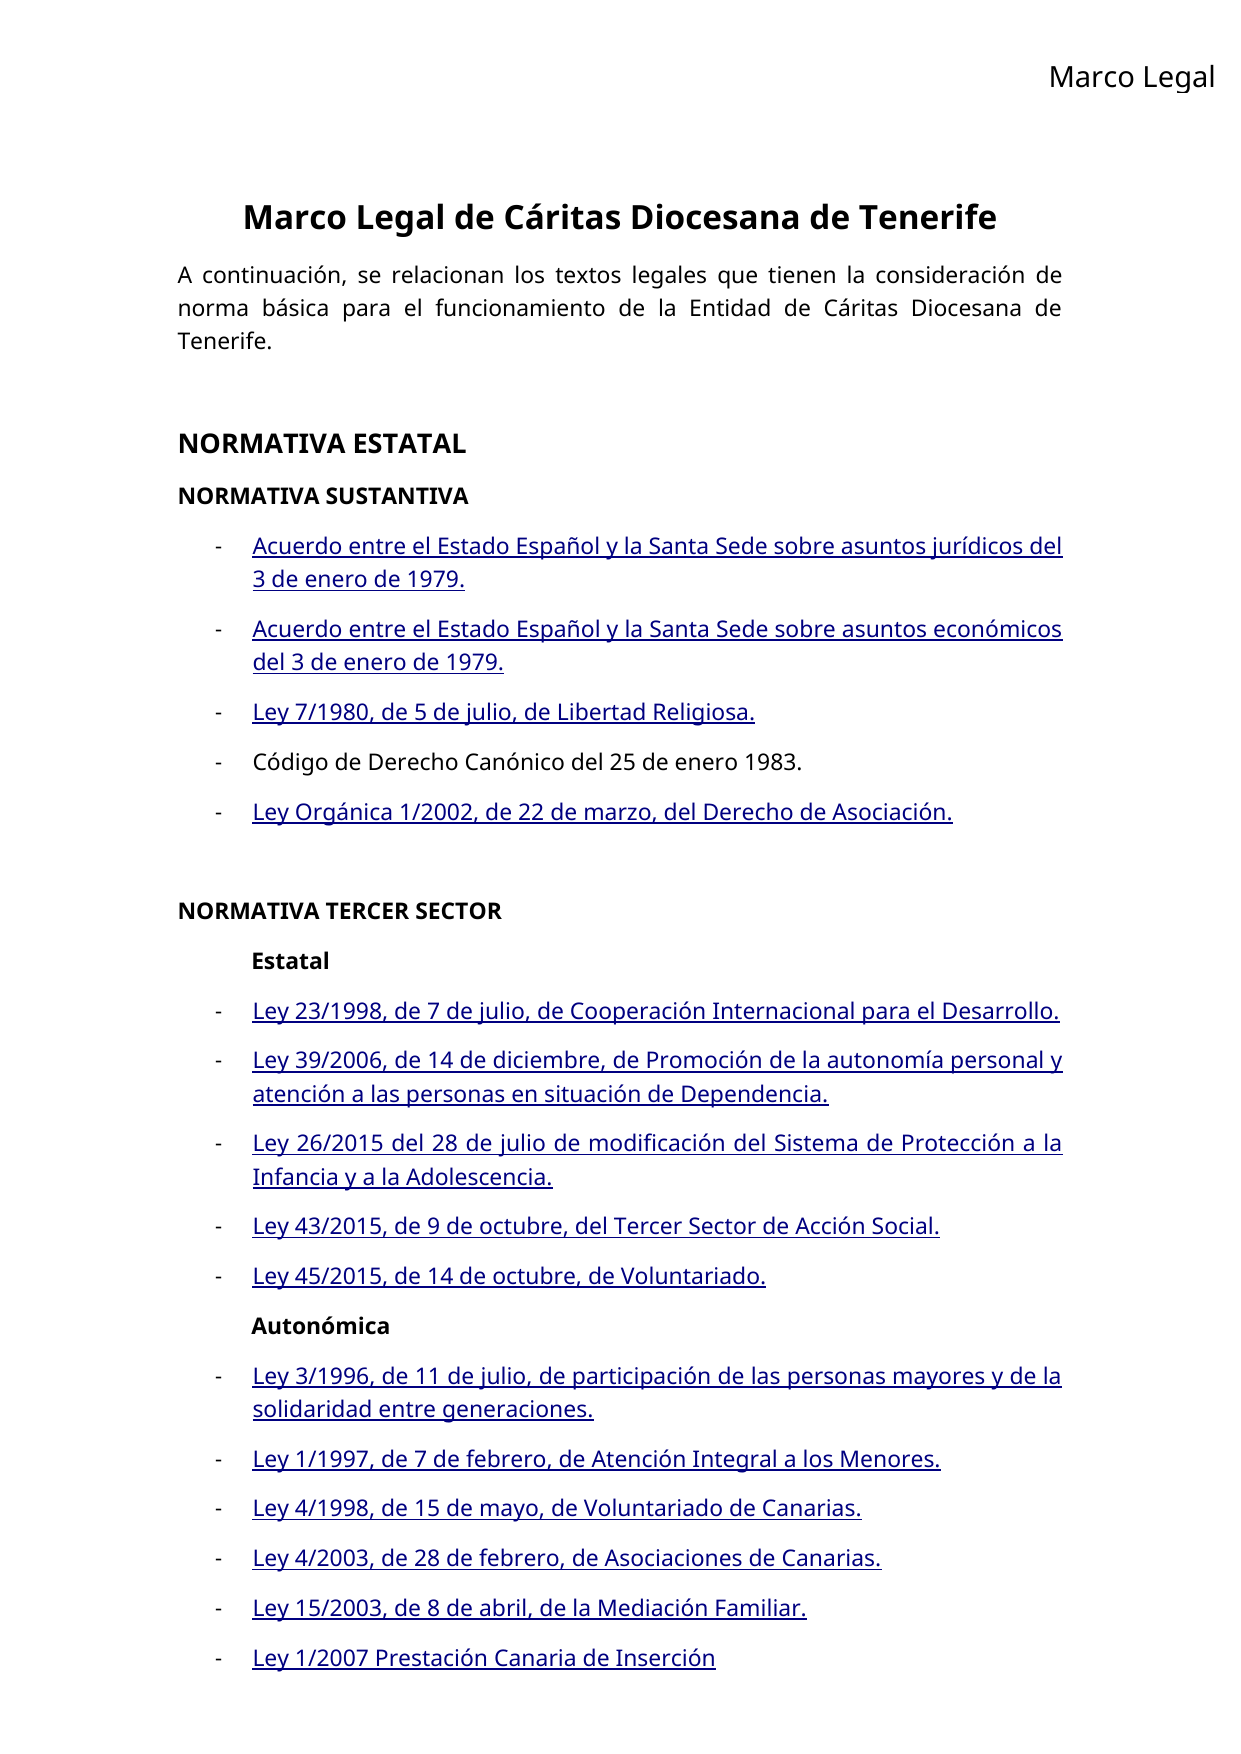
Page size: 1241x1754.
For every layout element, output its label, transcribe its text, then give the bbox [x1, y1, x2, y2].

list Ley 1/1997, de 7 de febrero, de Atención Integral a los Menores. [215, 1443, 1063, 1474]
list Ley 7/1980, de 5 de julio, de Libertad Religiosa. [215, 696, 1063, 727]
list Ley 4/2003, de 28 de febrero, de Asociaciones de Canarias. [215, 1542, 1063, 1573]
text Estatal [177, 945, 1063, 976]
text NORMATIVA TERCER SECTOR [177, 895, 1063, 926]
list Código de Derecho Canónico del 25 de enero 1983. [215, 746, 1063, 777]
text NORMATIVA SUSTANTIVA [177, 480, 1063, 512]
list Ley Orgánica 1/2002, de 22 de marzo, del Derecho de Asociación. [215, 796, 1063, 827]
text Autonómica [177, 1310, 1063, 1341]
text Marco Legal de Cáritas Diocesana de Tenerife [177, 194, 1063, 239]
list Ley 4/1998, de 15 de mayo, de Voluntariado de Canarias. [215, 1492, 1063, 1524]
list Acuerdo entre el Estado Español y la Santa Sede sobre asuntos económicos del 3 de enero de 1979. [215, 613, 1063, 677]
list Ley 3/1996, de 11 de julio, de participación de las personas mayores y de la solidaridad entre generaciones. [215, 1360, 1063, 1424]
list Ley 45/2015, de 14 de octubre, de Voluntariado. [215, 1260, 1063, 1291]
list Acuerdo entre el Estado Español y la Santa Sede sobre asuntos jurídicos del 3 de enero de 1979. [215, 530, 1063, 594]
list Ley 23/1998, de 7 de julio, de Cooperación Internacional para el Desarrollo. [215, 995, 1063, 1026]
list Ley 26/2015 del 28 de julio de modificación del Sistema de Protección a la Infancia y a la Adolescencia. [215, 1127, 1063, 1192]
text A continuación, se relacionan los textos legales que tienen la consideración de norma básica para el funcionamiento de la Entidad de Cáritas Diocesana de Tenerife. [177, 259, 1063, 356]
list Ley 39/2006, de 14 de diciembre, de Promoción de la autonomía personal y atención a las personas en situación de Dependencia. [215, 1044, 1063, 1109]
list Ley 1/2007 Prestación Canaria de Inserción [215, 1642, 1063, 1673]
list Ley 15/2003, de 8 de abril, de la Mediación Familiar. [215, 1592, 1063, 1623]
text NORMATIVA ESTATAL [177, 424, 1063, 461]
text Marco Legal [1040, 56, 1224, 92]
list Ley 43/2015, de 9 de octubre, del Tercer Sector de Acción Social. [215, 1210, 1063, 1242]
